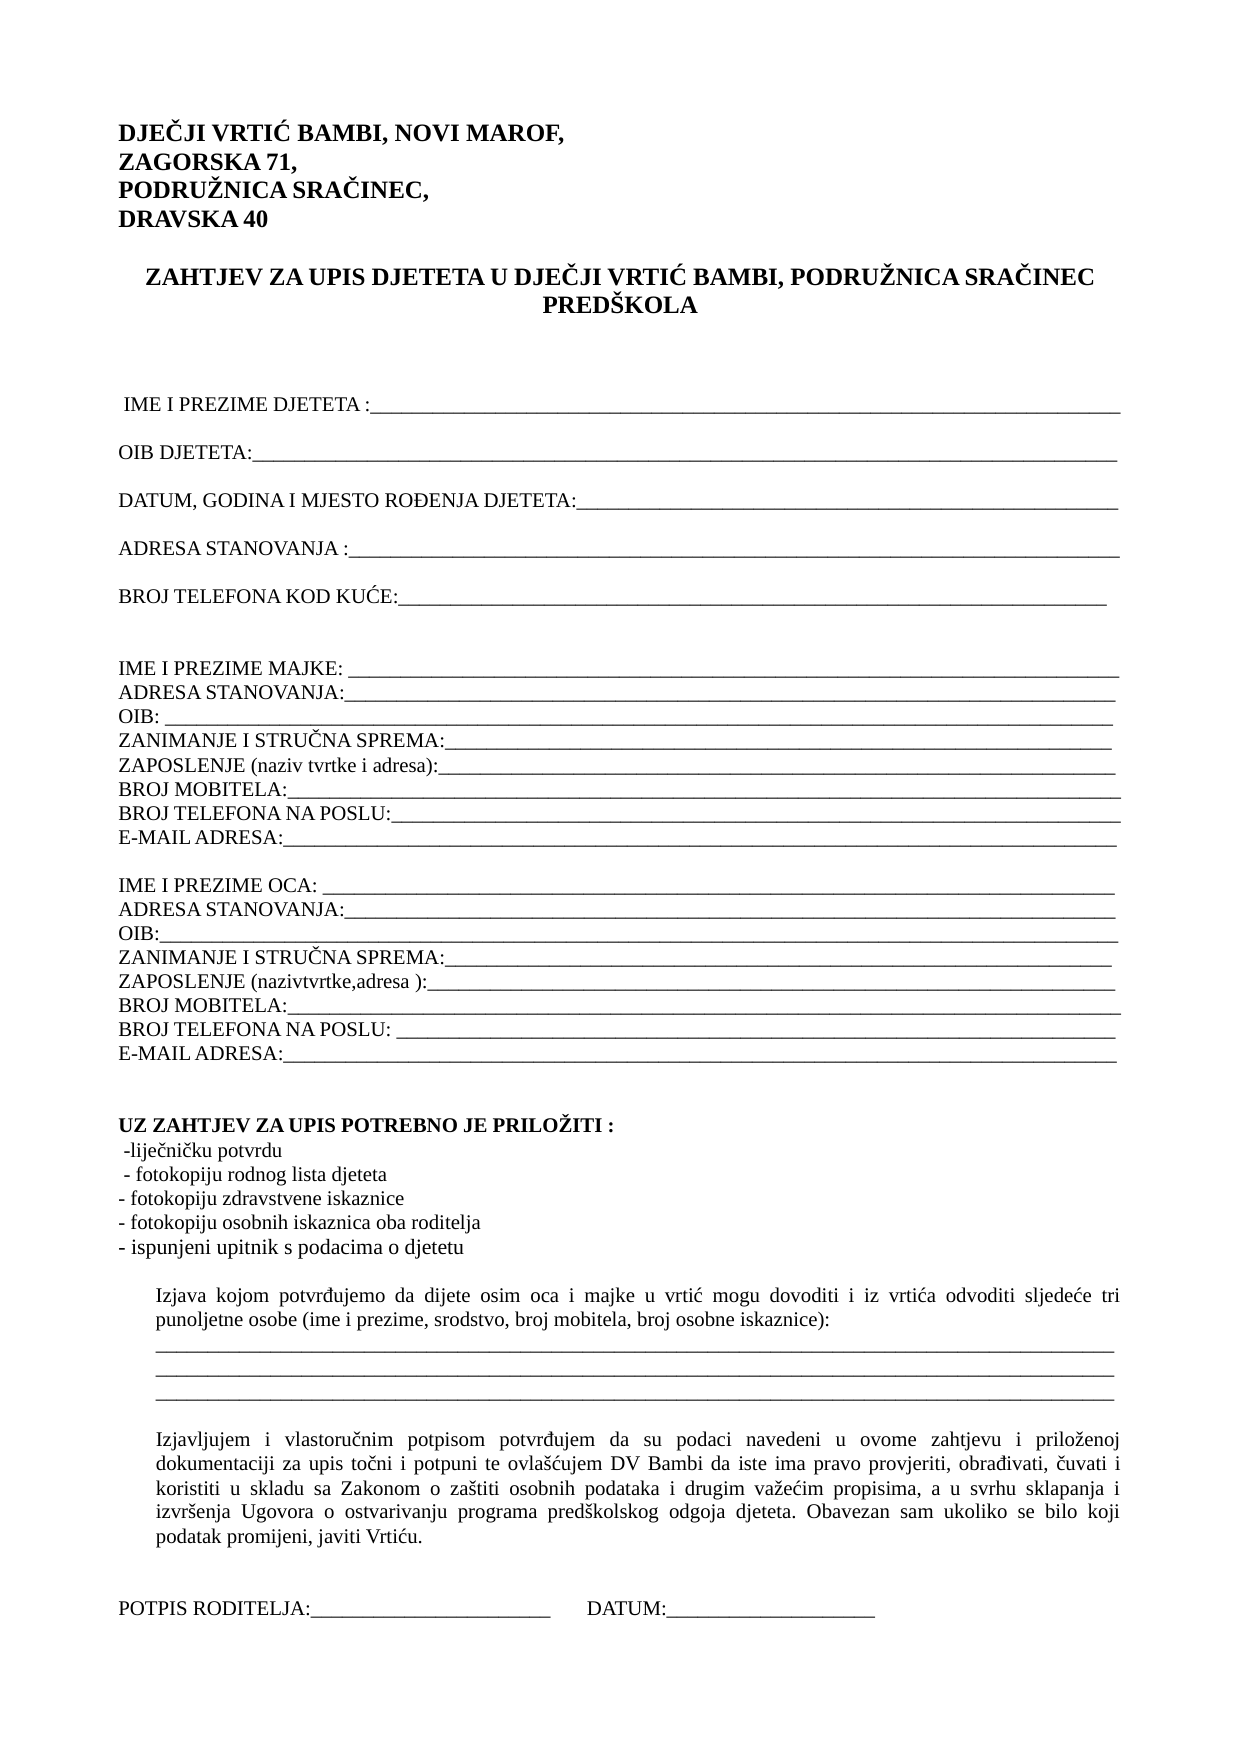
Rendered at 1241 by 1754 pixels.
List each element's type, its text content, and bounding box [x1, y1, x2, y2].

text IME I PREZIME DJETETA :________________________________________________________________________ [118, 392, 1122, 416]
text ZAPOSLENJE (nazivtvrtke,adresa ):__________________________________________________________________ [118, 969, 1122, 993]
text Izjavljujem i vlastoručnim potpisom potvrđujem da su podaci navedeni u ovome zahtjevu i priloženoj dokumentaciji za upis točni i potpuni te ovlašćujem DV Bambi da iste ima pravo provjeriti, obrađivati, čuvati i koristiti u skladu sa Zakonom o zaštiti osobnih podataka i drugim važećim propisima, a u svrhu sklapanja i izvršenja Ugovora o ostvarivanju programa predškolskog odgoja djeteta. Obavezan sam ukoliko se bilo koji podatak promijeni, javiti Vrtiću. [156, 1427, 1122, 1548]
text ____________________________________________________________________________________________________________________________________________________________________________________________________________________________________________________________________________________ [156, 1331, 1122, 1403]
text DATUM, GODINA I MJESTO ROĐENJA DJETETA:____________________________________________________ [118, 488, 1122, 512]
text Izjava kojom potvrđujemo da dijete osim oca i majke u vrtić mogu dovoditi i iz vrtića odvoditi sljedeće tri punoljetne osobe (ime i prezime, srodstvo, broj mobitela, broj osobne iskaznice): [155, 1283, 1122, 1331]
text - fotokopiju osobnih iskaznica oba roditelja [118, 1210, 1122, 1234]
text ADRESA STANOVANJA :__________________________________________________________________________ [118, 536, 1122, 560]
text PODRUŽNICA SRAČINEC, [118, 176, 1122, 204]
text PREDŠKOLA [118, 291, 1122, 319]
text ZAHTJEV ZA UPIS DJETETA U DJEČJI VRTIĆ BAMBI, PODRUŽNICA SRAČINEC [118, 262, 1122, 291]
text OIB: ___________________________________________________________________________________________ [118, 704, 1122, 728]
text OIB:____________________________________________________________________________________________ [118, 921, 1122, 945]
text DJEČJI VRTIĆ BAMBI, NOVI MAROF, [118, 118, 1122, 147]
text POTPIS RODITELJA:_______________________ DATUM:____________________ [118, 1596, 1122, 1619]
text - fotokopiju rodnog lista djeteta [118, 1162, 1122, 1186]
text IME I PREZIME OCA: ____________________________________________________________________________ [118, 873, 1122, 897]
text - fotokopiju zdravstvene iskaznice [118, 1186, 1122, 1210]
text DRAVSKA 40 [118, 204, 1122, 233]
text - ispunjeni upitnik s podacima o djetetu [118, 1234, 1122, 1259]
text ADRESA STANOVANJA:__________________________________________________________________________ [118, 680, 1122, 704]
text BROJ MOBITELA:________________________________________________________________________________ [118, 993, 1122, 1017]
text UZ ZAHTJEV ZA UPIS POTREBNO JE PRILOŽITI : [118, 1113, 1122, 1137]
text BROJ TELEFONA KOD KUĆE:____________________________________________________________________ [118, 584, 1114, 608]
text ZANIMANJE I STRUČNA SPREMA:________________________________________________________________ [118, 728, 1122, 752]
text ADRESA STANOVANJA:__________________________________________________________________________ [118, 897, 1122, 921]
text -liječničku potvrdu [118, 1137, 1122, 1162]
text ZANIMANJE I STRUČNA SPREMA:________________________________________________________________ [118, 945, 1122, 969]
text E-MAIL ADRESA:________________________________________________________________________________ [118, 825, 1122, 849]
text BROJ MOBITELA:________________________________________________________________________________ [118, 777, 1122, 801]
text BROJ TELEFONA NA POSLU: _____________________________________________________________________ [118, 1017, 1122, 1041]
text BROJ TELEFONA NA POSLU:______________________________________________________________________ [118, 801, 1122, 825]
text E-MAIL ADRESA:________________________________________________________________________________ [118, 1041, 1122, 1065]
text OIB DJETETA:___________________________________________________________________________________ [118, 440, 1122, 464]
text ZAGORSKA 71, [118, 147, 1122, 176]
text IME I PREZIME MAJKE: __________________________________________________________________________ [118, 656, 1122, 680]
text ZAPOSLENJE (naziv tvrtke i adresa):_________________________________________________________________ [118, 752, 1122, 777]
